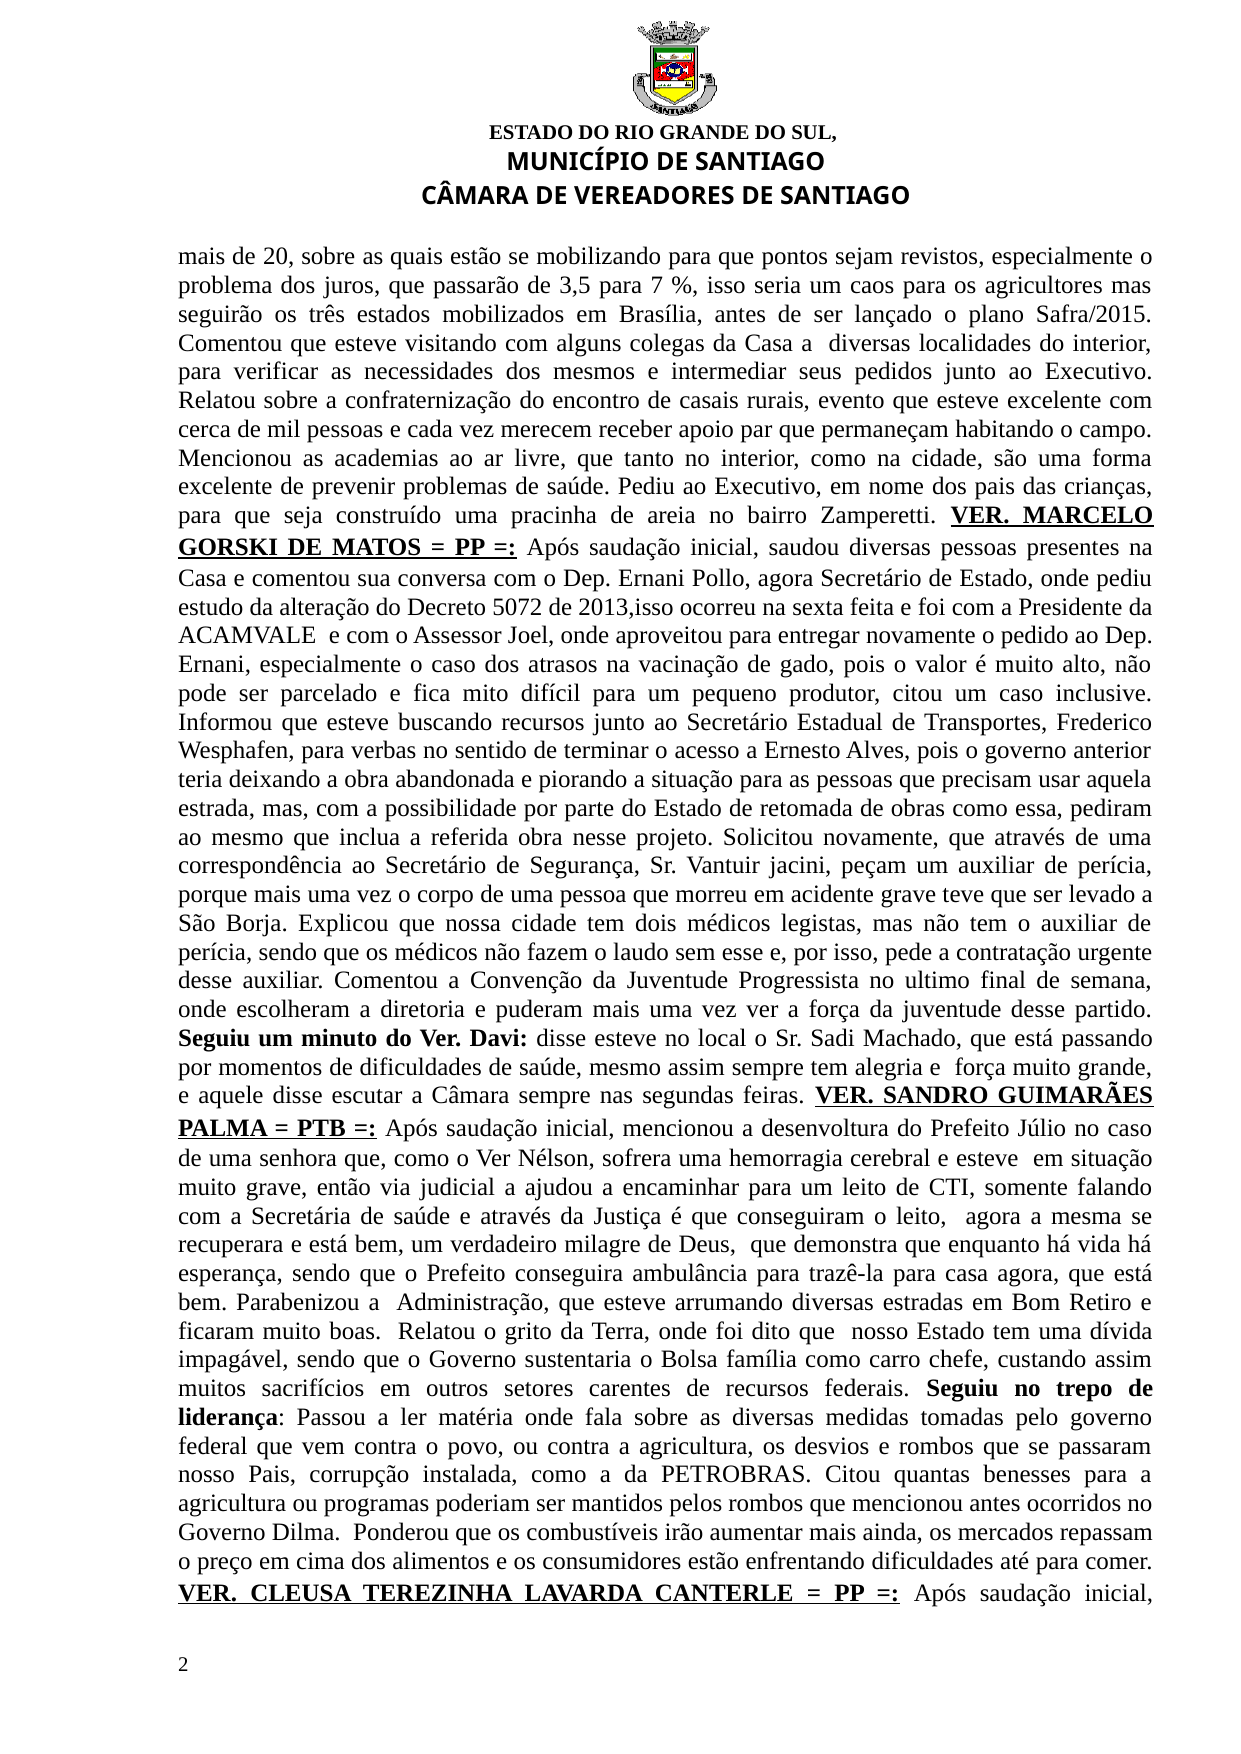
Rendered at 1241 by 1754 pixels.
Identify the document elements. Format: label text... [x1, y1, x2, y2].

text mais de 20, sobre as quais estão se mobilizando para que pontos sejam revistos, especialmente o problema dos juros, que passarão de 3,5 para 7 %, isso seria um caos para os agricultores mas seguirão os três estados mobilizados em Brasília, antes de ser lançado o plano Safra/2015. Comentou que esteve visitando com alguns colegas da Casa a diversas localidades do interior, para verificar as necessidades dos mesmos e intermediar seus pedidos junto ao Executivo. Relatou sobre a confraternização do encontro de casais rurais, evento que esteve excelente com cerca de mil pessoas e cada vez merecem receber apoio par que permaneçam habitando o campo. Mencionou as academias ao ar livre, que tanto no interior, como na cidade, são uma forma excelente de prevenir problemas de saúde. Pediu ao Executivo, em nome dos pais das crianças, para que seja construído uma pracinha de areia no bairro Zamperetti. VER. MARCELO GORSKI DE MATOS = PP =: Após saudação inicial, saudou diversas pessoas presentes na Casa e comentou sua conversa com o Dep. Ernani Pollo, agora Secretário de Estado, onde pediu estudo da alteração do Decreto 5072 de 2013,isso ocorreu na sexta feita e foi com a Presidente da ACAMVALE e com o Assessor Joel, onde aproveitou para entregar novamente o pedido ao Dep. Ernani, especialmente o caso dos atrasos na vacinação de gado, pois o valor é muito alto, não pode ser parcelado e fica mito difícil para um pequeno produtor, citou um caso inclusive. Informou que esteve buscando recursos junto ao Secretário Estadual de Transportes, Frederico Wesphafen, para verbas no sentido de terminar o acesso a Ernesto Alves, pois o governo anterior teria deixando a obra abandonada e piorando a situação para as pessoas que precisam usar aquela estrada, mas, com a possibilidade por parte do Estado de retomada de obras como essa, pediram ao mesmo que inclua a referida obra nesse projeto. Solicitou novamente, que através de uma correspondência ao Secretário de Segurança, Sr. Vantuir jacini, peçam um auxiliar de perícia, porque mais uma vez o corpo de uma pessoa que morreu em acidente grave teve que ser levado a São Borja. Explicou que nossa cidade tem dois médicos legistas, mas não tem o auxiliar de perícia, sendo que os médicos não fazem o laudo sem esse e, por isso, pede a contratação urgente desse auxiliar. Comentou a Convenção da Juventude Progressista no ultimo final de semana, onde escolheram a diretoria e puderam mais uma vez ver a força da juventude desse partido. Seguiu um minuto do Ver. Davi: disse esteve no local o Sr. Sadi Machado, que está passando por momentos de dificuldades de saúde, mesmo assim sempre tem alegria e força muito grande, e aquele disse escutar a Câmara sempre nas segundas feiras. VER. SANDRO GUIMARÃES PALMA = PTB =: Após saudação inicial, mencionou a desenvoltura do Prefeito Júlio no caso de uma senhora que, como o Ver Nélson, sofrera uma hemorragia cerebral e esteve em situação muito grave, então via judicial a ajudou a encaminhar para um leito de CTI, somente falando com a Secretária de saúde e através da Justiça é que conseguiram o leito, agora a mesma se recuperara e está bem, um verdadeiro milagre de Deus, que demonstra que enquanto há vida há esperança, sendo que o Prefeito conseguira ambulância para trazê-la para casa agora, que está bem. Parabenizou a Administração, que esteve arrumando diversas estradas em Bom Retiro e ficaram muito boas. Relatou o grito da Terra, onde foi dito que nosso Estado tem uma dívida impagável, sendo que o Governo sustentaria o Bolsa família como carro chefe, custando assim muitos sacrifícios em outros setores carentes de recursos federais. Seguiu no trepo de liderança: Passou a ler matéria onde fala sobre as diversas medidas tomadas pelo governo federal que vem contra o povo, ou contra a agricultura, os desvios e rombos que se passaram nosso Pais, corrupção instalada, como a da PETROBRAS. Citou quantas benesses para a agricultura ou programas poderiam ser mantidos pelos rombos que mencionou antes ocorridos no Governo Dilma. Ponderou que os combustíveis irão aumentar mais ainda, os mercados repassam o preço em cima dos alimentos e os consumidores estão enfrentando dificuldades até para comer. VER. CLEUSA TEREZINHA LAVARDA CANTERLE = PP =: Após saudação inicial, [178, 241, 1153, 1609]
